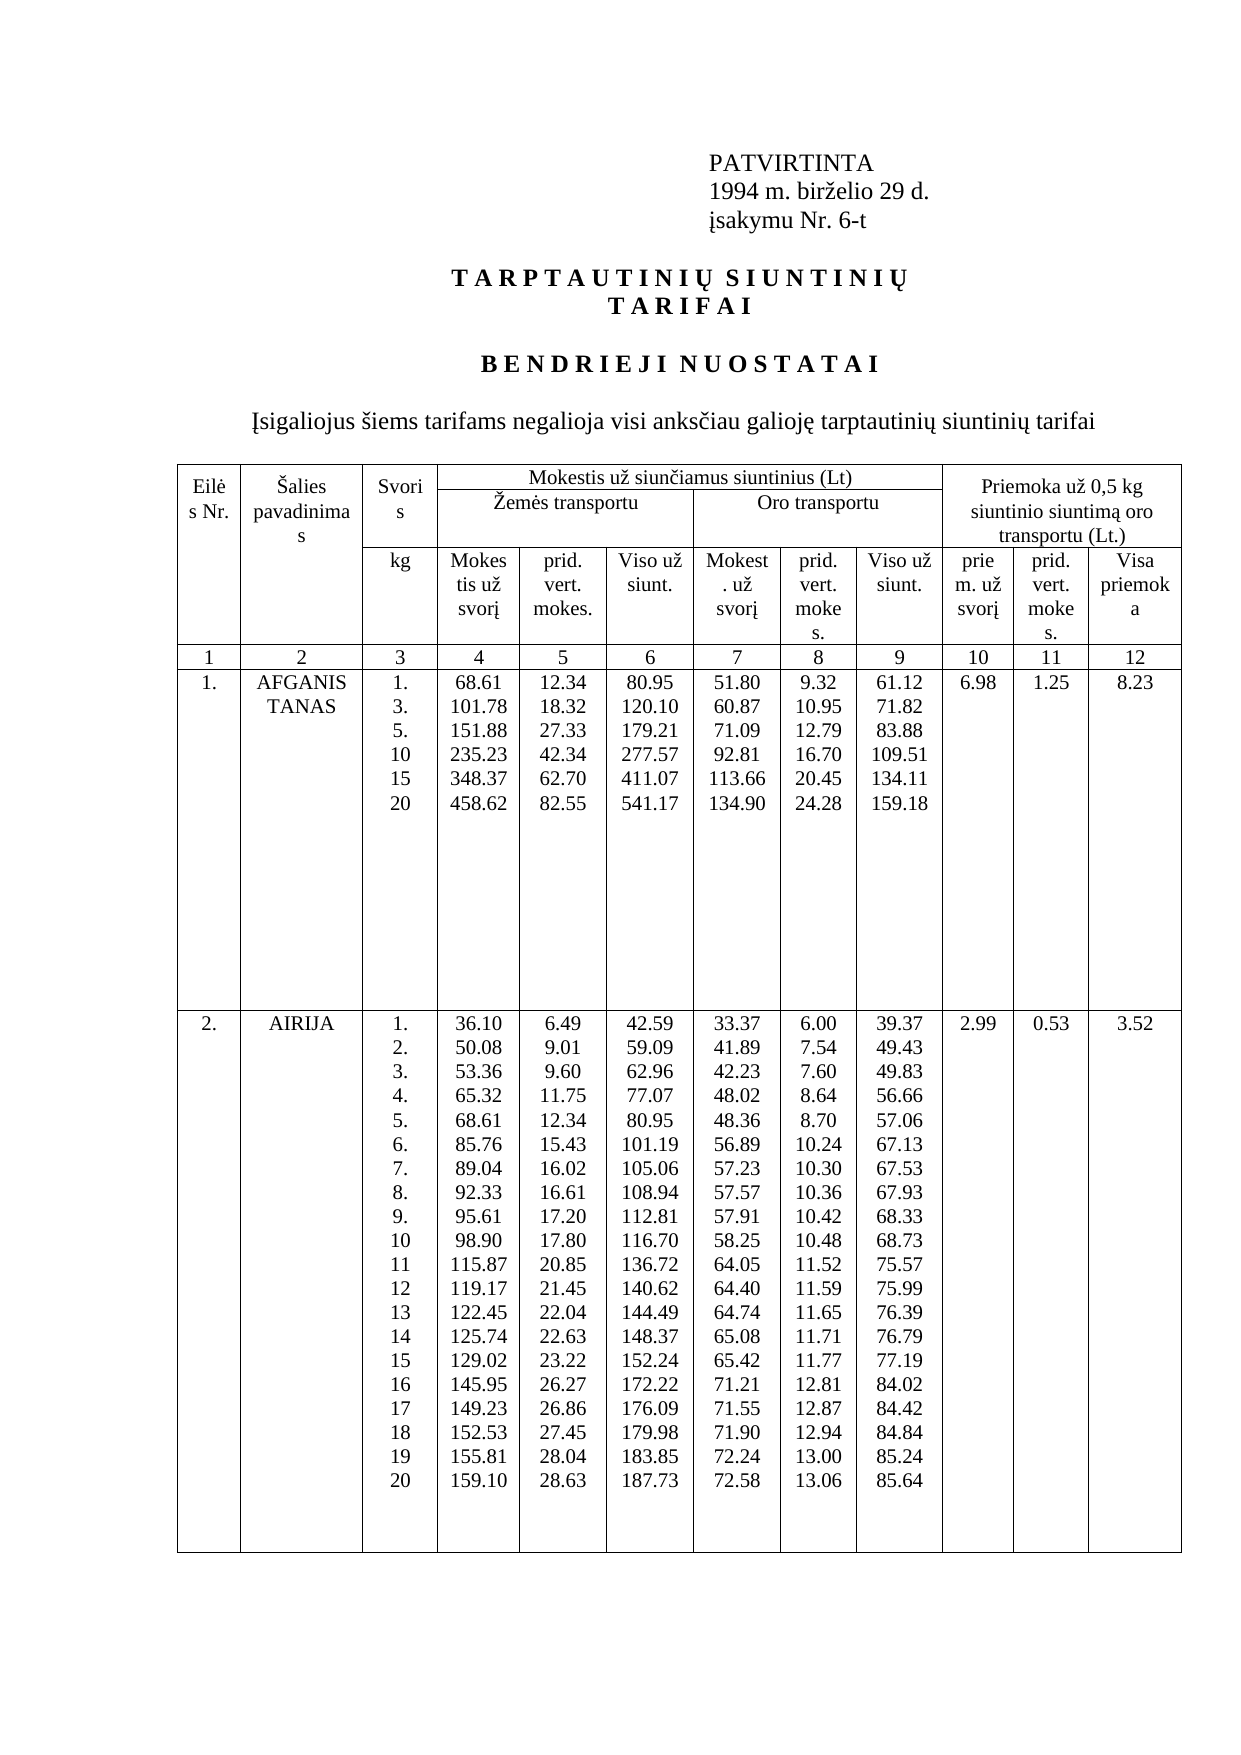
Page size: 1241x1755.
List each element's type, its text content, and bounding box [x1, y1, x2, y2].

text TARIFAI [177, 291, 1181, 320]
table_header Priemoka už 0,5 kg siuntinio siuntimą oro transportu (Lt.) [943, 465, 1181, 547]
text Įsigaliojus šiems tarifams negalioja visi anksčiau galioję tarptautinių siuntinių tarifai [177, 406, 1181, 435]
table_cell 11 [1014, 645, 1088, 669]
table_cell 12.34 18.32 27.33 42.34 62.70 82.55 [520, 670, 606, 1010]
table_cell 8 [781, 645, 856, 669]
table_cell 2.99 [943, 1011, 1013, 1552]
table_cell Viso už siunt. [607, 548, 693, 644]
table_cell 6.00 7.54 7.60 8.64 8.70 10.24 10.30 10.36 10.42 10.48 11.52 11.59 11.65 11.71 11.77 12.81 12.87 12.94 13.00 13.06 [781, 1011, 856, 1552]
table_cell 12 [1089, 645, 1181, 669]
table_header Svoris [363, 465, 437, 547]
table_cell 51.80 60.87 71.09 92.81 113.66 134.90 [694, 670, 780, 1010]
table_cell 10 [943, 645, 1013, 669]
table_cell prid. vert. mokes. [1014, 548, 1088, 644]
text įsakymu Nr. 6-t [177, 205, 1181, 234]
table_cell 6 [607, 645, 693, 669]
table_cell 3 [363, 645, 437, 669]
table_cell 0.53 [1014, 1011, 1088, 1552]
table_cell kg [363, 548, 437, 644]
table_cell Afganistanas [241, 670, 362, 1010]
table_cell 1.25 [1014, 670, 1088, 1010]
table_cell 61.12 71.82 83.88 109.51 134.11 159.18 [857, 670, 942, 1010]
table_cell 2. [178, 1011, 240, 1552]
table_cell Visa priemoka [1089, 548, 1181, 644]
table_cell 1. 3. 5. 10 15 20 [363, 670, 437, 1010]
text PATVIRTINTA [709, 148, 1181, 176]
table_cell AIRIJA [241, 1011, 362, 1552]
table_cell 4 [438, 645, 519, 669]
table_cell 36.10 50.08 53.36 65.32 68.61 85.76 89.04 92.33 95.61 98.90 115.87 119.17 122.45 125.74 129.02 145.95 149.23 152.53 155.81 159.10 [438, 1011, 519, 1552]
table_cell 3.52 [1089, 1011, 1181, 1552]
table_cell 42.59 59.09 62.96 77.07 80.95 101.19 105.06 108.94 112.81 116.70 136.72 140.62 144.49 148.37 152.24 172.22 176.09 179.98 183.85 187.73 [607, 1011, 693, 1552]
table_header Mokestis už siunčiamus siuntinius (Lt) [438, 465, 942, 489]
table_cell 7 [694, 645, 780, 669]
text 1994 m. birželio 29 d. [177, 176, 1181, 205]
table_header Eilės Nr. [178, 465, 240, 644]
table_cell Mokest. už svorį [694, 548, 780, 644]
table_cell 5 [520, 645, 606, 669]
table_cell prid. vert. mokes. [781, 548, 856, 644]
table_cell 1. [178, 670, 240, 1010]
table_header Šalies pavadinimas [241, 465, 362, 644]
table_cell 33.37 41.89 42.23 48.02 48.36 56.89 57.23 57.57 57.91 58.25 64.05 64.40 64.74 65.08 65.42 71.21 71.55 71.90 72.24 72.58 [694, 1011, 780, 1552]
table_cell priem. už svorį [943, 548, 1013, 644]
table_cell 39.37 49.43 49.83 56.66 57.06 67.13 67.53 67.93 68.33 68.73 75.57 75.99 76.39 76.79 77.19 84.02 84.42 84.84 85.24 85.64 [857, 1011, 942, 1552]
table_cell 68.61 101.78 151.88 235.23 348.37 458.62 [438, 670, 519, 1010]
table_cell prid. vert. mokes. [520, 548, 606, 644]
table_cell 6.98 [943, 670, 1013, 1010]
table_cell 80.95 120.10 179.21 277.57 411.07 541.17 [607, 670, 693, 1010]
text TARPTAUTINIŲ SIUNTINIŲ [177, 263, 1181, 291]
table_cell 1 [178, 645, 240, 669]
table_cell 9 [857, 645, 942, 669]
table_cell 2 [241, 645, 362, 669]
table_cell 9.32 10.95 12.79 16.70 20.45 24.28 [781, 670, 856, 1010]
table_cell 8.23 [1089, 670, 1181, 1010]
table_cell Oro transportu [694, 490, 942, 547]
table_cell 6.49 9.01 9.60 11.75 12.34 15.43 16.02 16.61 17.20 17.80 20.85 21.45 22.04 22.63 23.22 26.27 26.86 27.45 28.04 28.63 [520, 1011, 606, 1552]
text BENDRIEJI NUOSTATAI [177, 349, 1181, 378]
table_cell 1. 2. 3. 4. 5. 6. 7. 8. 9. 10 11 12 13 14 15 16 17 18 19 20 [363, 1011, 437, 1552]
table_cell Viso už siunt. [857, 548, 942, 644]
table_cell Žemės transportu [438, 490, 693, 547]
table_cell Mokestis už svorį [438, 548, 519, 644]
